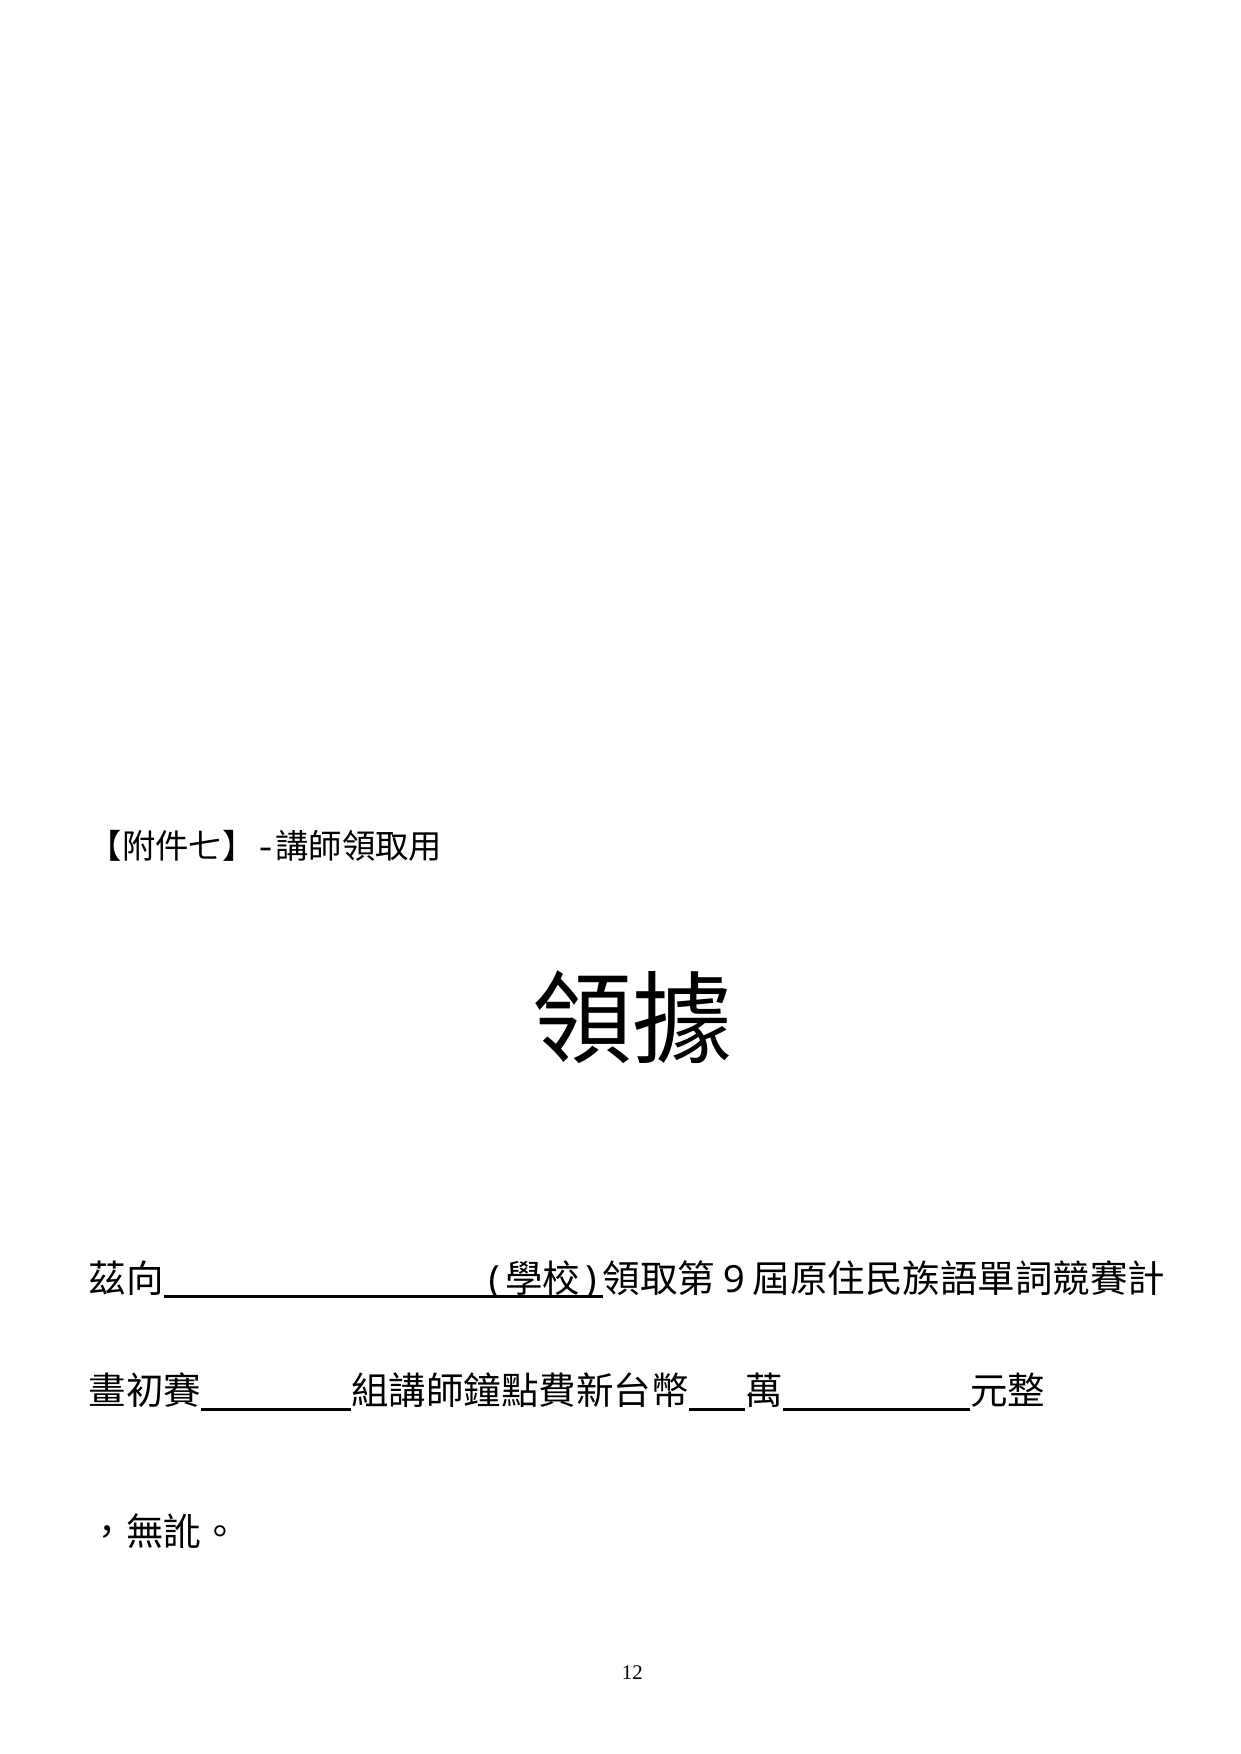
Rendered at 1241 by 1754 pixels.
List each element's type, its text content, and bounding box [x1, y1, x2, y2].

text ，無訛。 [89, 1487, 1175, 1550]
text 領據 [89, 939, 1175, 1084]
text 【附件七】-講師領取用 [89, 803, 1175, 865]
text 茲向 (學校)領取第9屆原住民族語單詞競賽計畫初賽 組講師鐘點費新台幣 萬 元整 [89, 1234, 1175, 1409]
